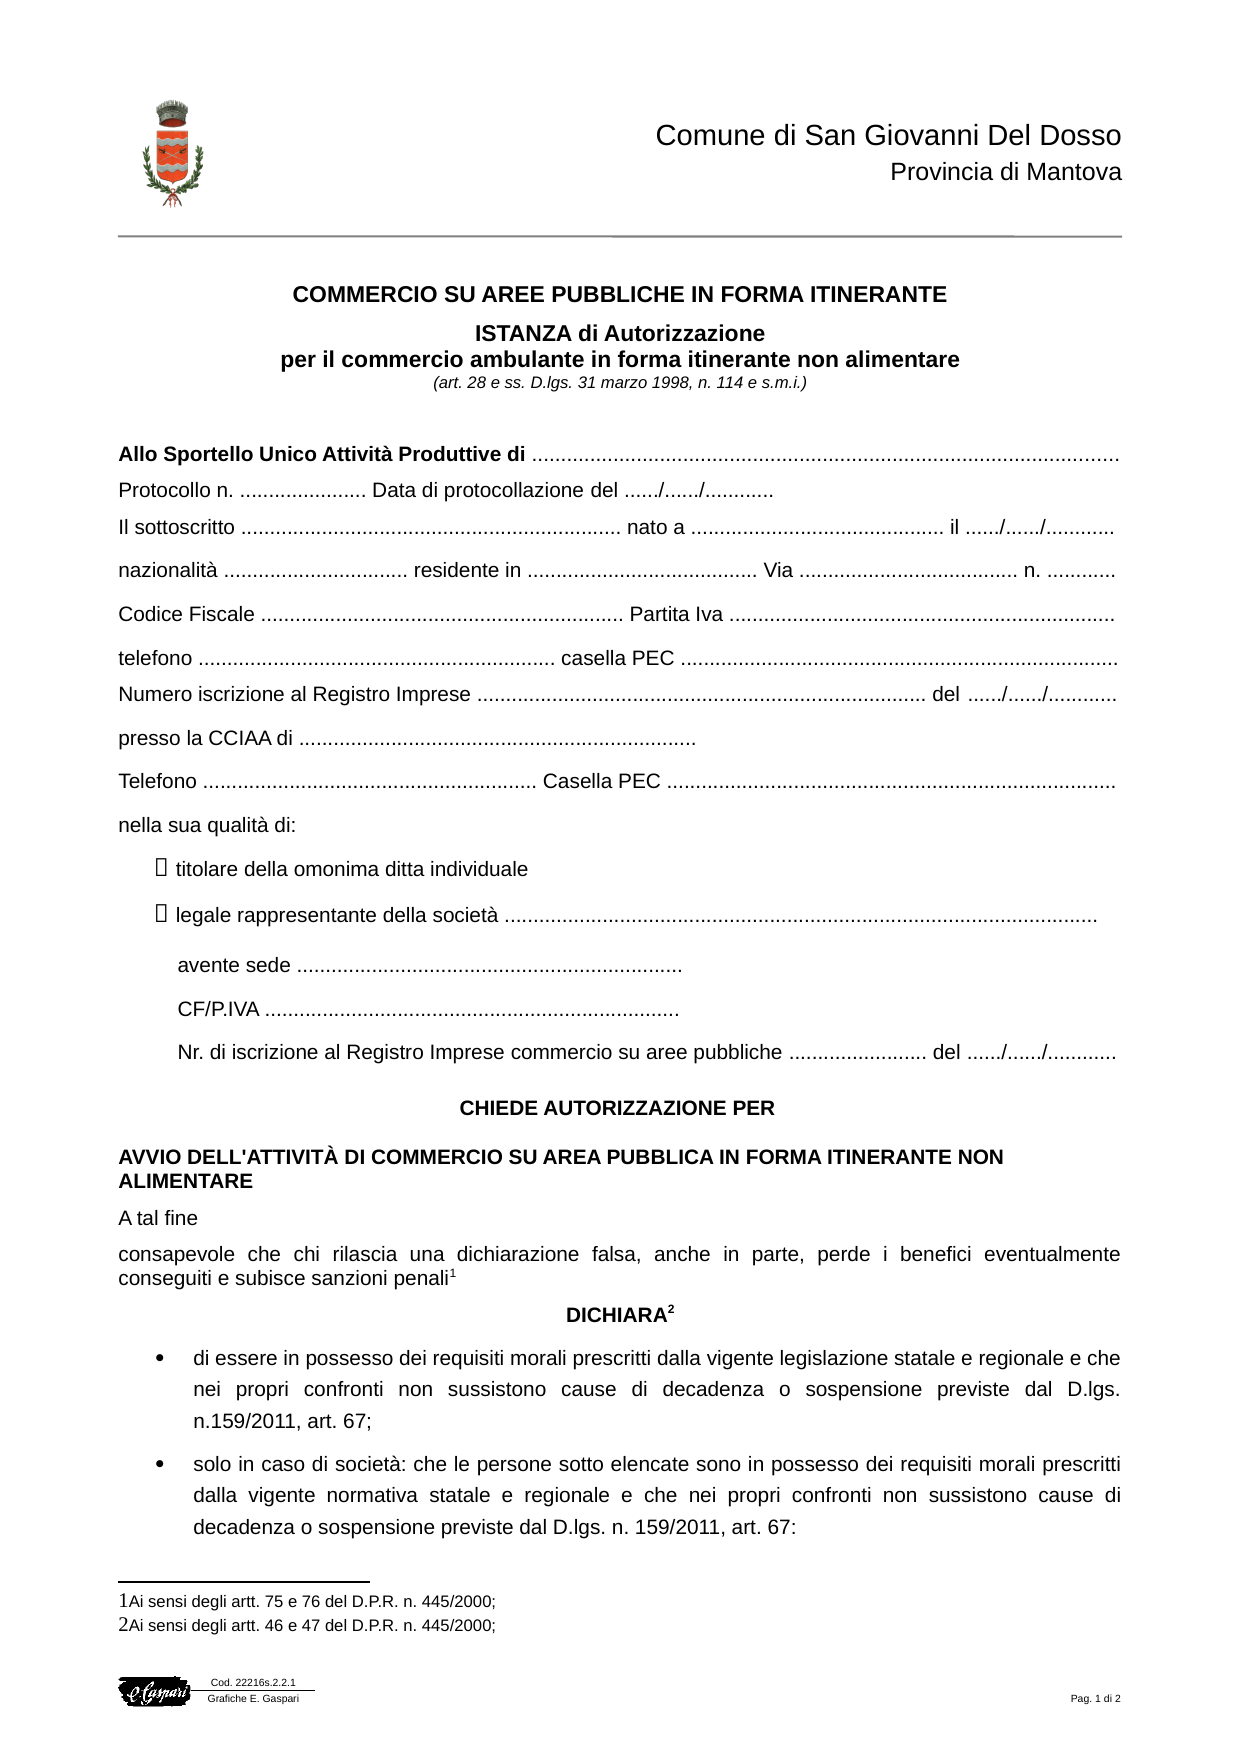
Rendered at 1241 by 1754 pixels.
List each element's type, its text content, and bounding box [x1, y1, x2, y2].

text AVVIO DELL'ATTIVITÀ DI COMMERCIO SU AREA PUBBLICA IN FORMA ITINERANTE NON ALIMENTARE [118, 1145, 1122, 1193]
list di essere in possesso dei requisiti morali prescritti dalla vigente legislazione statale e regionale e che nei propri confronti non sussistono cause di decadenza o sospensione previste dal D.lgs. n.159/2011, art. 67; [156, 1346, 1122, 1432]
text Codice Fiscale ............................................................... Partita Iva ................................................................... [118, 602, 1122, 626]
text nazionalità ................................ residente in ........................................ Via ...................................... n. ............ [118, 558, 1122, 582]
list solo in caso di società: che le persone sotto elencate sono in possesso dei requisiti morali prescritti dalla vigente normativa statale e regionale e che nei propri confronti non sussistono cause di decadenza o sospensione previste dal D.lgs. n. 159/2011, art. 67: [156, 1452, 1122, 1538]
text Comune di San Giovanni Del Dosso [224, 118, 1122, 152]
text Nr. di iscrizione al Registro Imprese commercio su aree pubbliche ........................ del ....../....../............ [177, 1040, 1122, 1064]
text telefono .............................................................. casella PEC ............................................................................ [118, 646, 1122, 669]
text A tal fine [118, 1206, 1122, 1229]
text Provincia di Mantova [224, 157, 1122, 185]
text CHIEDE AUTORIZZAZIONE PER [118, 1096, 1122, 1120]
text Telefono .......................................................... Casella PEC .............................................................................. [118, 769, 1122, 793]
text  titolare della omonima ditta individuale [153, 849, 1122, 883]
text Ai sensi degli artt. 46 e 47 del D.P.R. n. 445/2000; [118, 1612, 1122, 1636]
text Protocollo n. ...................... Data di protocollazione del ....../....../............ [118, 478, 1122, 502]
text Numero iscrizione al Registro Imprese .............................................................................. del ....../....../............ [118, 682, 1122, 706]
text consapevole che chi rilascia una dichiarazione falsa, anche in parte, perde i benefici eventualmente conseguiti e subisce sanzioni penali [118, 1242, 1122, 1290]
text  legale rappresentante della società ....................................................................................................... [153, 896, 1122, 930]
text avente sede ................................................................... [177, 953, 1122, 977]
text Allo Sportello Unico Attività Produttive di [118, 442, 1122, 466]
text nella sua qualità di: [118, 813, 1122, 837]
picture [117, 1675, 191, 1707]
text presso la CCIAA di ..................................................................... [118, 726, 1122, 749]
text DICHIARA [118, 1302, 1122, 1326]
text Ai sensi degli artt. 75 e 76 del D.P.R. n. 445/2000; [118, 1588, 1122, 1612]
text CF/P.IVA ........................................................................ [177, 996, 1122, 1020]
text Il sottoscritto .................................................................. nato a ............................................ il ....../....../............ [118, 514, 1122, 538]
picture [122, 87, 224, 219]
table_header COMMERCIO SU AREE PUBBLICHE IN FORMA ITINERANTE ISTANZA di Autorizzazione per il commercio ambulante in forma itinerante non alimentare (art. 28 e ss. D.lgs. 31 marzo 1998, n. 114 e s.m.i.) [118, 256, 1122, 417]
